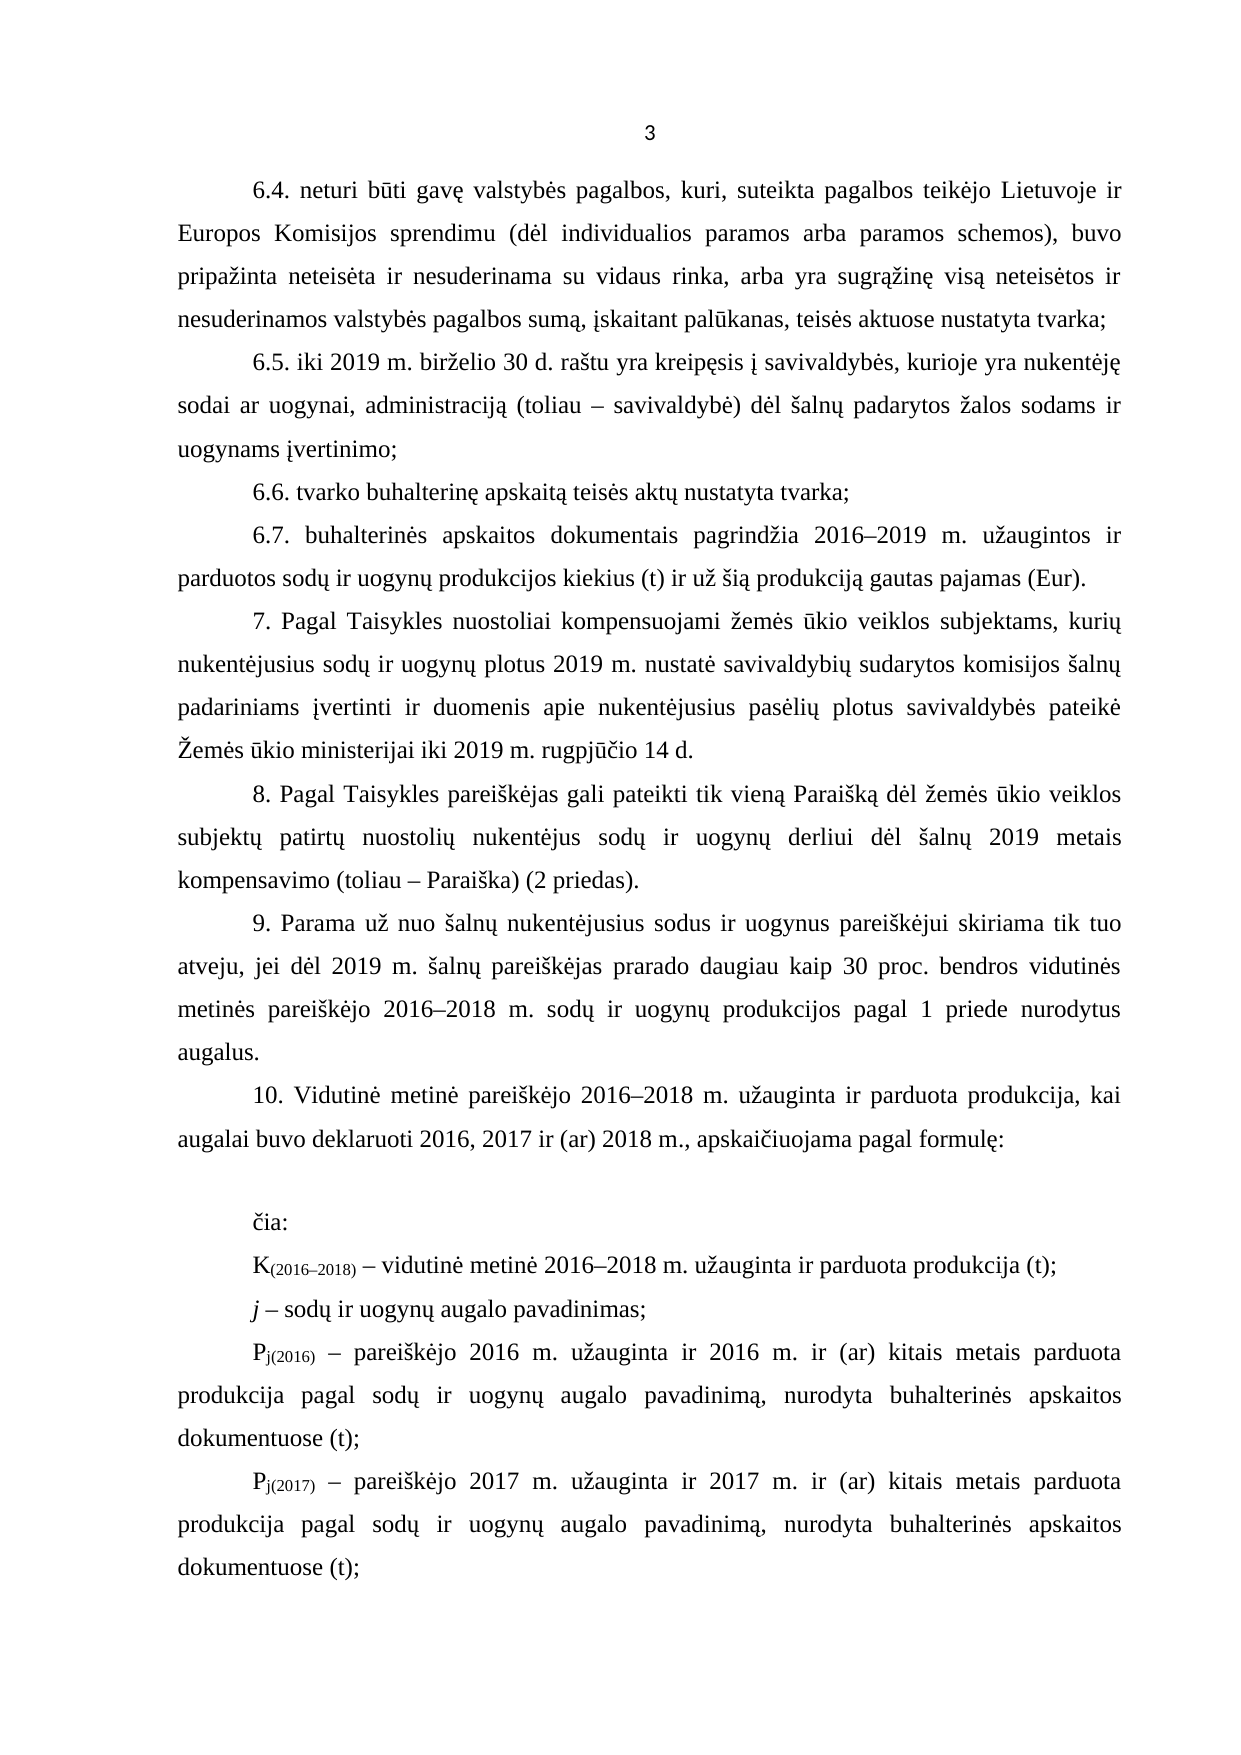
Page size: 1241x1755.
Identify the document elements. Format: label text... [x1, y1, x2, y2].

text 9. Parama už nuo šalnų nukentėjusius sodus ir uogynus pareiškėjui skiriama tik tuo atveju, jei dėl 2019 m. šalnų pareiškėjas prarado daugiau kaip 30 proc. bendros vidutinės metinės pareiškėjo 2016–2018 m. sodų ir uogynų produkcijos pagal 1 priede nurodytus augalus. [177, 908, 1122, 1066]
text čia: [177, 1207, 1122, 1236]
text Pj(2017) – pareiškėjo 2017 m. užauginta ir 2017 m. ir (ar) kitais metais parduota produkcija pagal sodų ir uogynų augalo pavadinimą, nurodyta buhalterinės apskaitos dokumentuose (t); [177, 1466, 1122, 1581]
text K(2016–2018) – vidutinė metinė 2016–2018 m. užauginta ir parduota produkcija (t); [177, 1251, 1122, 1279]
text 8. Pagal Taisykles pareiškėjas gali pateikti tik vieną Paraišką dėl žemės ūkio veiklos subjektų patirtų nuostolių nukentėjus sodų ir uogynų derliui dėl šalnų 2019 metais kompensavimo (toliau – Paraiška) (2 priedas). [177, 779, 1122, 894]
text 10. Vidutinė metinė pareiškėjo 2016–2018 m. užauginta ir parduota produkcija, kai augalai buvo deklaruoti 2016, 2017 ir (ar) 2018 m., apskaičiuojama pagal formulę: [177, 1081, 1122, 1152]
text 6.5. iki 2019 m. birželio 30 d. raštu yra kreipęsis į savivaldybės, kurioje yra nukentėję sodai ar uogynai, administraciją (toliau – savivaldybė) dėl šalnų padarytos žalos sodams ir uogynams įvertinimo; [177, 347, 1122, 462]
text 6.6. tvarko buhalterinę apskaitą teisės aktų nustatyta tvarka; [177, 477, 1122, 506]
text j – sodų ir uogynų augalo pavadinimas; [177, 1294, 1122, 1322]
text 6.4. neturi būti gavę valstybės pagalbos, kuri, suteikta pagalbos teikėjo Lietuvoje ir Europos Komisijos sprendimu (dėl individualios paramos arba paramos schemos), buvo pripažinta neteisėta ir nesuderinama su vidaus rinka, arba yra sugrąžinę visą neteisėtos ir nesuderinamos valstybės pagalbos sumą, įskaitant palūkanas, teisės aktuose nustatyta tvarka; [177, 175, 1122, 333]
text 6.7. buhalterinės apskaitos dokumentais pagrindžia 2016–2019 m. užaugintos ir parduotos sodų ir uogynų produkcijos kiekius (t) ir už šią produkciją gautas pajamas (Eur). [177, 520, 1122, 592]
text Pj(2016) – pareiškėjo 2016 m. užauginta ir 2016 m. ir (ar) kitais metais parduota produkcija pagal sodų ir uogynų augalo pavadinimą, nurodyta buhalterinės apskaitos dokumentuose (t); [177, 1337, 1122, 1452]
text 7. Pagal Taisykles nuostoliai kompensuojami žemės ūkio veiklos subjektams, kurių nukentėjusius sodų ir uogynų plotus 2019 m. nustatė savivaldybių sudarytos komisijos šalnų padariniams įvertinti ir duomenis apie nukentėjusius pasėlių plotus savivaldybės pateikė Žemės ūkio ministerijai iki 2019 m. rugpjūčio 14 d. [177, 606, 1122, 764]
